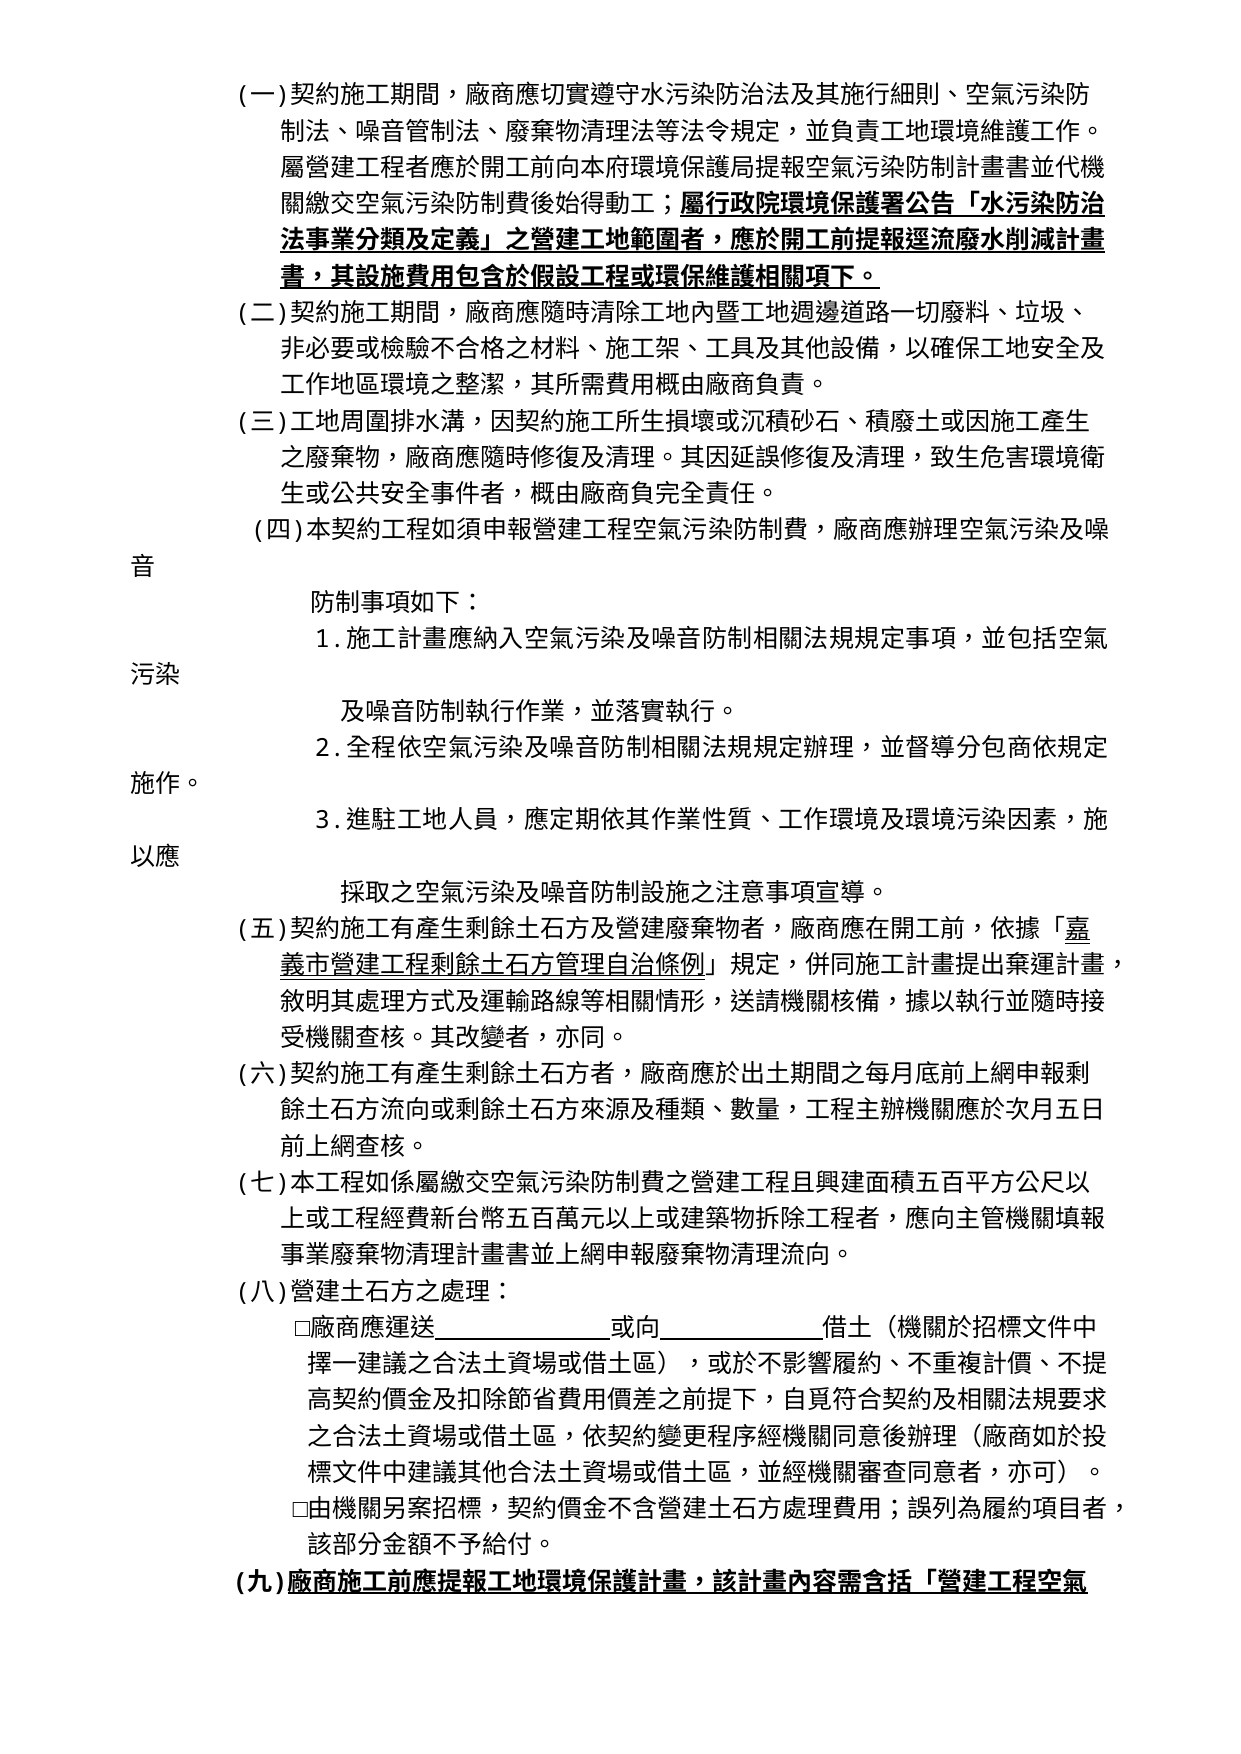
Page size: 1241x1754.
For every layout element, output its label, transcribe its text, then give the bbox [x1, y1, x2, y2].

subtitle (九)廠商施工前應提報工地環境保護計畫，該計畫內容需含括「營建工程空氣 [202, 1561, 1110, 1597]
subtitle (三)工地周圍排水溝，因契約施工所生損壞或沉積砂石、積廢土或因施工產生之廢棄物，廠商應隨時修復及清理。其因延誤修復及清理，致生危害環境衛生或公共安全事件者，概由廠商負完全責任。 [205, 401, 1110, 510]
text 2.全程依空氣污染及噪音防制相關法規規定辦理，並督導分包商依規定施作。 [130, 727, 1110, 800]
text 防制事項如下： [130, 582, 1110, 619]
subtitle (七)本工程如係屬繳交空氣污染防制費之營建工程且興建面積五百平方公尺以上或工程經費新台幣五百萬元以上或建築物拆除工程者，應向主管機關填報事業廢棄物清理計畫書並上網申報廢棄物清理流向。 [205, 1162, 1110, 1271]
subtitle (五)契約施工有產生剩餘土石方及營建廢棄物者，廠商應在開工前，依據「嘉義市營建工程剩餘土石方管理自治條例」規定，併同施工計畫提出棄運計畫，敘明其處理方式及運輸路線等相關情形，送請機關核備，據以執行並隨時接受機關查核。其改變者，亦同。 [205, 909, 1110, 1054]
text (四)本契約工程如須申報營建工程空氣污染防制費，廠商應辦理空氣污染及噪音 [130, 510, 1110, 582]
subtitle (二)契約施工期間，廠商應隨時清除工地內暨工地週邊道路一切廢料、垃圾、 非必要或檢驗不合格之材料、施工架、工具及其他設備，以確保工地安全及工作地區環境之整潔，其所需費用概由廠商負責。 [205, 292, 1110, 401]
subtitle (一)契約施工期間，廠商應切實遵守水污染防治法及其施行細則、空氣污染防制法、噪音管制法、廢棄物清理法等法令規定，並負責工地環境維護工作。屬營建工程者應於開工前向本府環境保護局提報空氣污染防制計畫書並代機關繳交空氣污染防制費後始得動工；屬行政院環境保護署公告「水污染防治法事業分類及定義」之營建工地範圍者，應於開工前提報逕流廢水削減計畫書，其設施費用包含於假設工程或環保維護相關項下。 [205, 75, 1110, 292]
text 1.施工計畫應納入空氣污染及噪音防制相關法規規定事項，並包括空氣污染 [130, 619, 1110, 691]
text 及噪音防制執行作業，並落實執行。 [130, 691, 1110, 727]
text 3.進駐工地人員，應定期依其作業性質、工作環境及環境污染因素，施以應 [130, 800, 1110, 872]
subtitle (八)營建土石方之處理： [205, 1271, 1110, 1307]
text 採取之空氣污染及噪音防制設施之注意事項宣導。 [130, 872, 1110, 909]
subtitle □廠商應運送 或向 借土（機關於招標文件中擇一建議之合法土資場或借土區），或於不影響履約、不重複計價、不提高契約價金及扣除節省費用價差之前提下，自覓符合契約及相關法規要求之合法土資場或借土區，依契約變更程序經機關同意後辦理（廠商如於投標文件中建議其他合法土資場或借土區，並經機關審查同意者，亦可）。 [205, 1307, 1110, 1489]
subtitle (六)契約施工有產生剩餘土石方者，廠商應於出土期間之每月底前上網申報剩餘土石方流向或剩餘土石方來源及種類、數量，工程主辦機關應於次月五日前上網查核。 [205, 1054, 1110, 1162]
subtitle □由機關另案招標，契約價金不含營建土石方處理費用；誤列為履約項目者，該部分金額不予給付。 [203, 1489, 1110, 1561]
